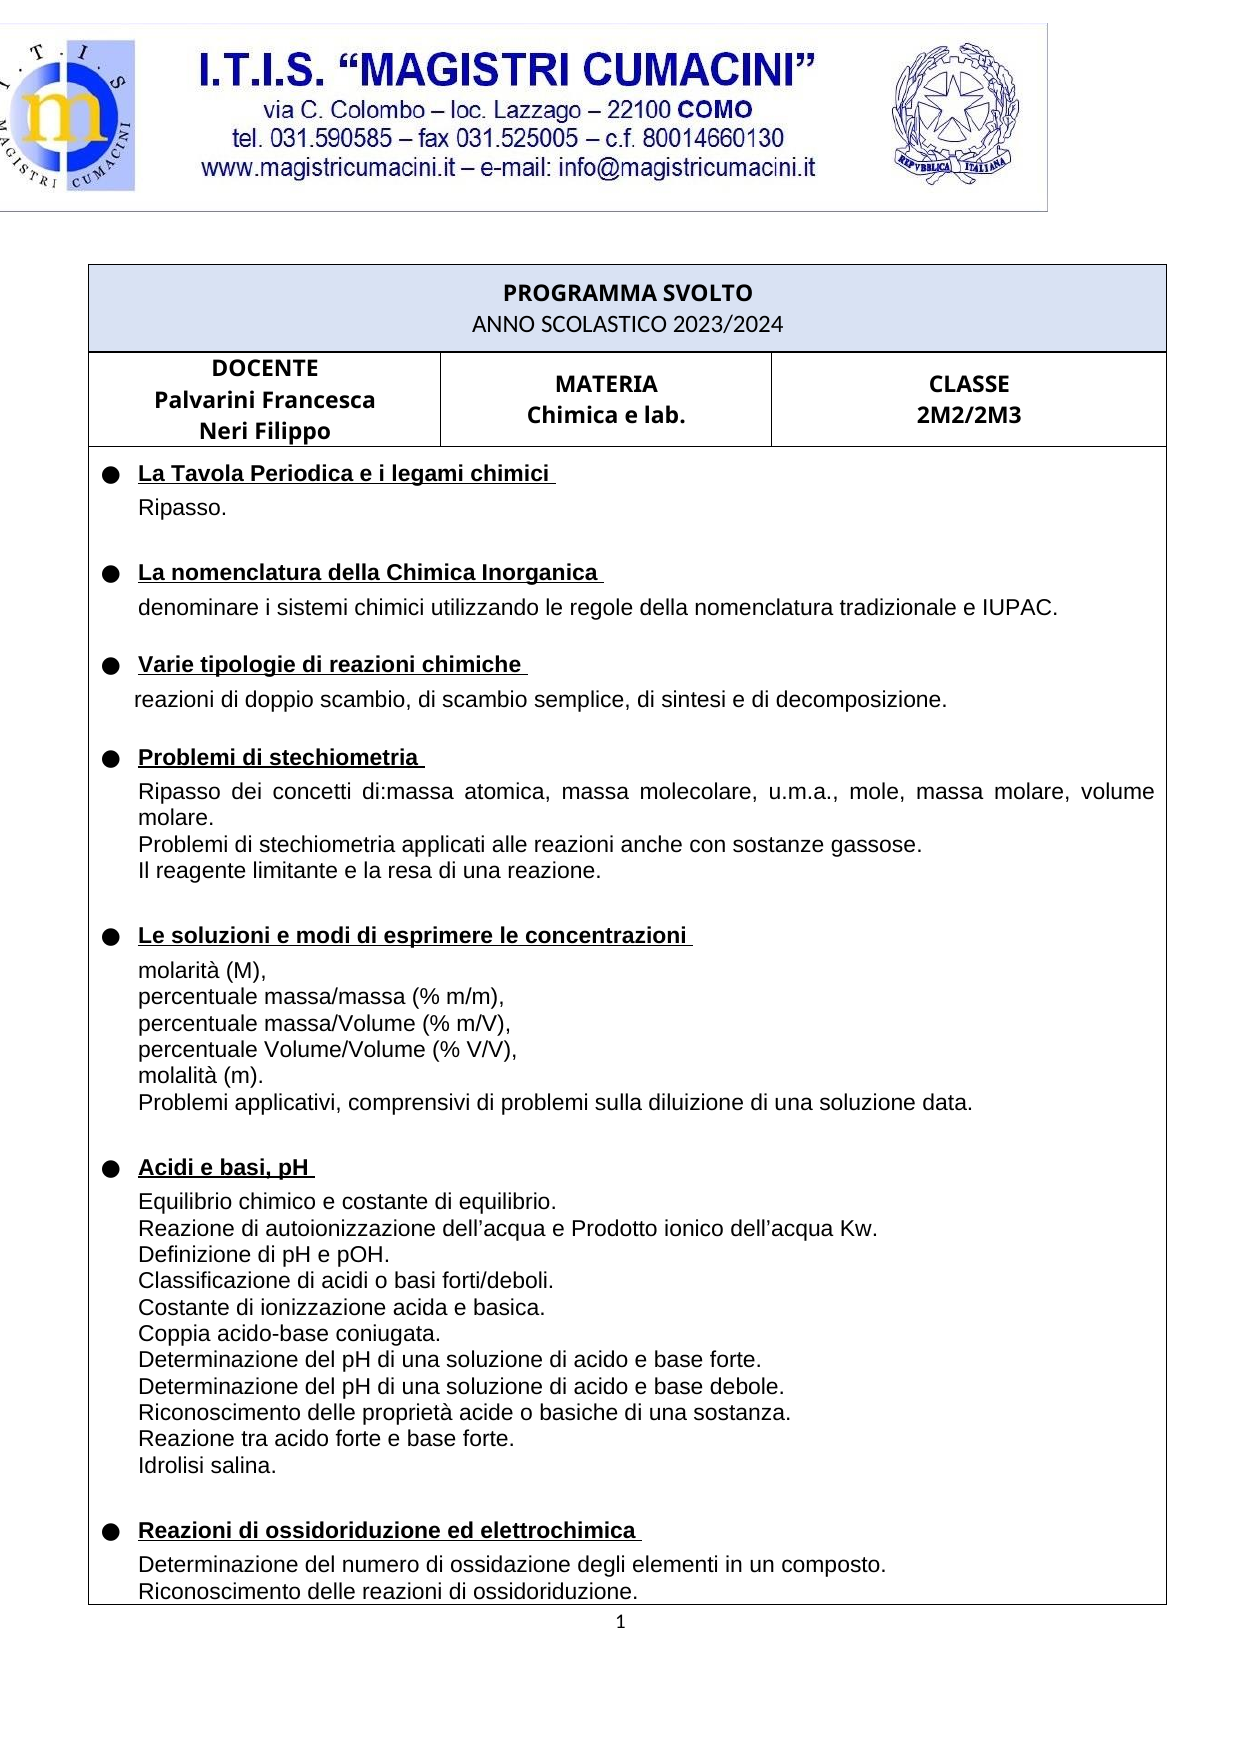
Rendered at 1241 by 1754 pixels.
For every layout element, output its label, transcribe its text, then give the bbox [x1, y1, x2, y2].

picture [0, 23, 1048, 212]
table_cell DOCENTE Palvarini Francesca Neri Filippo [89, 353, 440, 446]
table_cell MATERIA Chimica e lab. [441, 353, 771, 446]
table_header PROGRAMMA SVOLTO ANNO SCOLASTICO 2023/2024 [89, 265, 1166, 351]
table_cell CLASSE 2M2/2M3 [772, 353, 1166, 446]
table_cell La Tavola Periodica e i legami chimici Ripasso. La nomenclatura della Chimica Inorganica denominare i sistemi chimici utilizzando le regole della nomenclatura tradizionale e IUPAC. Varie tipologie di reazioni chimiche reazioni di doppio scambio, di scambio semplice, di sintesi e di decomposizione. Problemi di stechiometria Ripasso dei concetti di:massa atomica, massa molecolare, u.m.a., mole, massa molare, volume molare. Problemi di stechiometria applicati alle reazioni anche con sostanze gassose. Il reagente limitante e la resa di una reazione. Le soluzioni e modi di esprimere le concentrazioni molarità (M), percentuale massa/massa (% m/m), percentuale massa/Volume (% m/V), percentuale Volume/Volume (% V/V), molalità (m). Problemi applicativi, comprensivi di problemi sulla diluizione di una soluzione data. Acidi e basi, pH Equilibrio chimico e costante di equilibrio. Reazione di autoionizzazione dell’acqua e Prodotto ionico dell’acqua Kw. Definizione di pH e pOH. Classificazione di acidi o basi forti/deboli. Costante di ionizzazione acida e basica. Coppia acido-base coniugata. Determinazione del pH di una soluzione di acido e base forte. Determinazione del pH di una soluzione di acido e base debole. Riconoscimento delle proprietà acide o basiche di una sostanza. Reazione tra acido forte e base forte. Idrolisi salina. Reazioni di ossidoriduzione ed elettrochimica Determinazione del numero di ossidazione degli elementi in un composto. Riconoscimento delle reazioni di ossidoriduzione. [89, 447, 1166, 1604]
